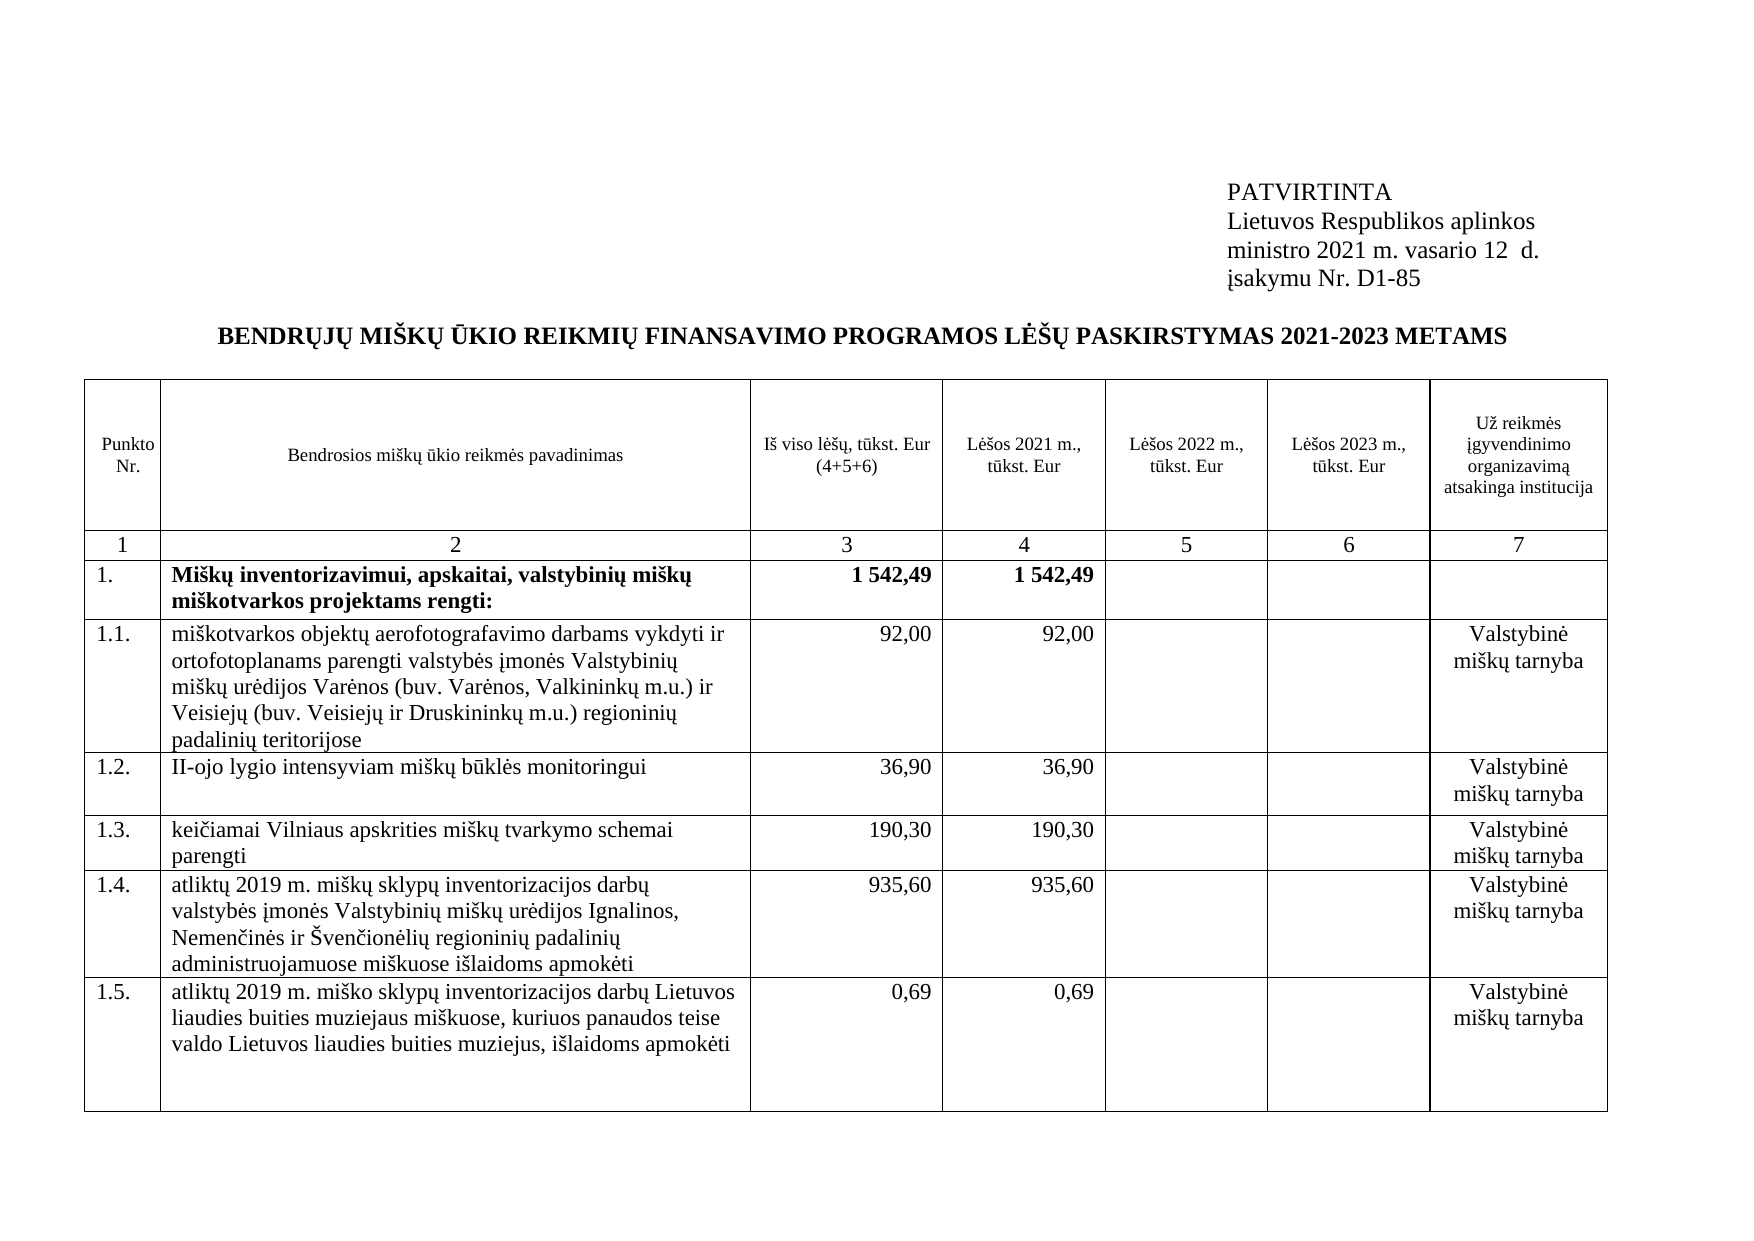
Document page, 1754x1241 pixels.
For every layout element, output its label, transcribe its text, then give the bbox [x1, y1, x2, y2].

table_cell Valstybinė miškų tarnyba [1431, 871, 1607, 977]
table_cell 190,30 [943, 816, 1105, 870]
table_cell 2 [161, 531, 750, 560]
text Bendrųjų miškų ūkio reikmių finansavimo programos lėšų paskirstymAS 2021-2023 metAMS [75, 321, 1651, 350]
table_cell 7 [1431, 531, 1607, 560]
table_header Už reikmės įgyvendinimo organizavimą atsakinga institucija [1431, 380, 1607, 530]
table_cell 1.1. [85, 620, 160, 752]
table_cell [1431, 561, 1607, 619]
table_header Lėšos 2023 m., tūkst. Eur [1268, 380, 1429, 530]
table_header Iš viso lėšų, tūkst. Eur (4+5+6) [751, 380, 942, 530]
table_cell [1106, 816, 1267, 870]
table_cell Valstybinė miškų tarnyba [1431, 978, 1607, 1111]
table_cell 5 [1106, 531, 1267, 560]
table_cell Valstybinė miškų tarnyba [1431, 753, 1607, 815]
table_header Punkto Nr. [85, 380, 160, 530]
table_header Bendrosios miškų ūkio reikmės pavadinimas [161, 380, 750, 530]
table_cell 1 542,49 [751, 561, 942, 619]
table_cell [1268, 620, 1429, 752]
table_cell 1 542,49 [943, 561, 1105, 619]
table_cell miškotvarkos objektų aerofotografavimo darbams vykdyti ir ortofotoplanams parengti valstybės įmonės Valstybinių miškų urėdijos Varėnos (buv. Varėnos, Valkininkų m.u.) ir Veisiejų (buv. Veisiejų ir Druskininkų m.u.) regioninių padalinių teritorijose [161, 620, 750, 752]
table_cell [1268, 816, 1429, 870]
table_header Lėšos 2022 m., tūkst. Eur [1106, 380, 1267, 530]
table_cell Miškų inventorizavimui, apskaitai, valstybinių miškų miškotvarkos projektams rengti: [161, 561, 750, 619]
table_cell [1106, 871, 1267, 977]
table_cell 36,90 [751, 753, 942, 815]
table_cell 92,00 [751, 620, 942, 752]
table_cell 1.4. [85, 871, 160, 977]
table_cell 1.5. [85, 978, 160, 1111]
text PATVIRTINTA [1227, 177, 1651, 206]
table_cell 0,69 [943, 978, 1105, 1111]
table_cell keičiamai Vilniaus apskrities miškų tvarkymo schemai parengti [161, 816, 750, 870]
table_cell 1. [85, 561, 160, 619]
table_header Lėšos 2021 m., tūkst. Eur [943, 380, 1105, 530]
table_cell [1268, 561, 1429, 619]
table_cell 935,60 [751, 871, 942, 977]
table_cell 92,00 [943, 620, 1105, 752]
table_cell Valstybinė miškų tarnyba [1431, 620, 1607, 752]
table_cell [1106, 753, 1267, 815]
table_cell 6 [1268, 531, 1429, 560]
table_cell 1.2. [85, 753, 160, 815]
table_cell 0,69 [751, 978, 942, 1111]
table_cell 3 [751, 531, 942, 560]
text ministro 2021 m. vasario 12 d. [1227, 235, 1651, 263]
table_cell [1106, 978, 1267, 1111]
table_cell [1106, 561, 1267, 619]
table_cell [1268, 871, 1429, 977]
table_cell [1106, 620, 1267, 752]
table_cell 4 [943, 531, 1105, 560]
table_cell 36,90 [943, 753, 1105, 815]
table_cell 190,30 [751, 816, 942, 870]
text įsakymu Nr. D1-85 [1227, 263, 1651, 292]
table_cell 1.3. [85, 816, 160, 870]
table_cell Valstybinė miškų tarnyba [1431, 816, 1607, 870]
table_cell atliktų 2019 m. miško sklypų inventorizacijos darbų Lietuvos liaudies buities muziejaus miškuose, kuriuos panaudos teise valdo Lietuvos liaudies buities muziejus, išlaidoms apmokėti [161, 978, 750, 1111]
table_cell 1 [85, 531, 160, 560]
table_cell II-ojo lygio intensyviam miškų būklės monitoringui [161, 753, 750, 815]
table_cell 935,60 [943, 871, 1105, 977]
text Lietuvos Respublikos aplinkos [1227, 206, 1651, 235]
table_cell atliktų 2019 m. miškų sklypų inventorizacijos darbų valstybės įmonės Valstybinių miškų urėdijos Ignalinos, Nemenčinės ir Švenčionėlių regioninių padalinių administruojamuose miškuose išlaidoms apmokėti [161, 871, 750, 977]
table_cell [1268, 978, 1429, 1111]
table_cell [1268, 753, 1429, 815]
